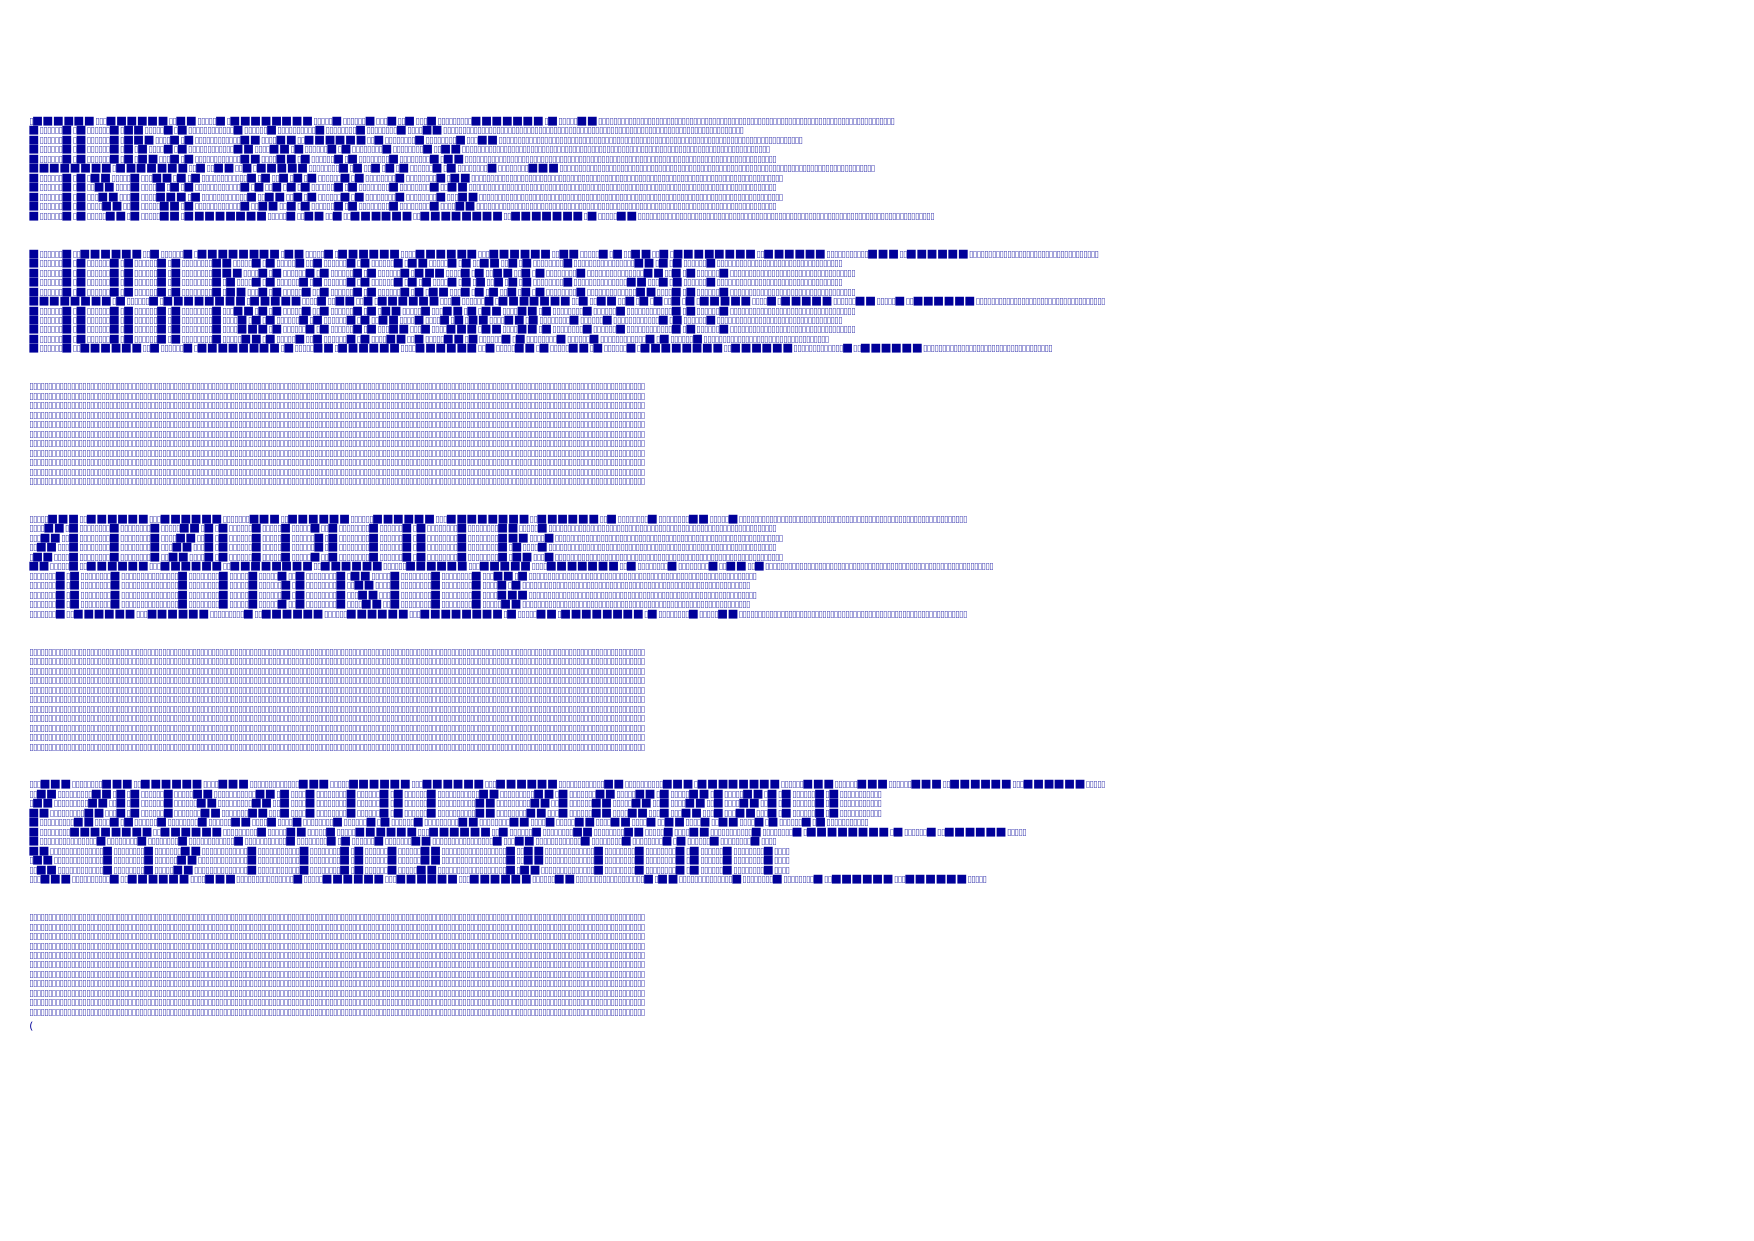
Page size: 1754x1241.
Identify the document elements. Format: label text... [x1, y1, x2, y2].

text  [713, 251, 1724, 260]
text  [520, 592, 1724, 602]
text  [29, 526, 1724, 535]
text  [29, 924, 1724, 933]
text  [772, 848, 1724, 857]
text  [29, 611, 1724, 621]
text  [680, 317, 1724, 327]
text  [29, 668, 1724, 677]
text  [29, 819, 1724, 829]
text  [677, 867, 1724, 876]
text  [29, 943, 1724, 952]
text  [29, 649, 1724, 658]
text  [29, 857, 1724, 867]
text  [29, 838, 1724, 848]
text  [29, 801, 1724, 810]
text  [29, 687, 1724, 696]
text  [29, 260, 1724, 270]
text  [29, 298, 1724, 308]
text  [29, 962, 1724, 971]
text  [29, 1009, 1724, 1019]
text  [29, 876, 1724, 886]
text  [29, 147, 1724, 156]
text  [520, 573, 1724, 583]
text  [29, 393, 1724, 402]
text  [29, 744, 1724, 753]
text  [29, 450, 1724, 459]
text  [759, 829, 1724, 838]
text  [29, 327, 1724, 336]
text  [823, 810, 1724, 819]
text  [29, 128, 1724, 137]
text  [29, 213, 1724, 222]
text  [29, 914, 1724, 924]
text  [680, 270, 1724, 279]
text  [29, 203, 1724, 213]
text  [435, 118, 1724, 128]
text  [466, 175, 1724, 184]
text  [29, 440, 1724, 450]
text  [29, 564, 1724, 573]
text  [29, 431, 1724, 440]
text  [29, 459, 1724, 469]
text  [455, 156, 1724, 166]
text  [29, 734, 1724, 744]
text  [837, 791, 1724, 801]
text  [474, 194, 1724, 203]
text  [29, 469, 1724, 478]
text  [29, 990, 1724, 1000]
text  [29, 782, 1724, 791]
text  [29, 715, 1724, 725]
text  [29, 706, 1724, 715]
text  [29, 658, 1724, 668]
text ( [29, 1019, 1724, 1033]
text  [680, 308, 1724, 317]
text  [29, 677, 1724, 687]
text  [546, 535, 1724, 545]
text  [29, 545, 1724, 554]
text  [29, 971, 1724, 981]
text  [29, 346, 1724, 355]
text  [701, 336, 1724, 346]
text  [727, 289, 1724, 298]
text  [29, 184, 1724, 194]
text  [29, 279, 1724, 289]
text  [29, 166, 1724, 175]
text  [29, 478, 1724, 488]
text  [29, 696, 1724, 706]
text  [29, 602, 1724, 611]
text  [459, 137, 1724, 147]
text  [29, 583, 1724, 592]
text  [29, 952, 1724, 962]
text  [29, 402, 1724, 412]
text  [29, 383, 1724, 393]
text  [29, 412, 1724, 421]
text  [29, 1000, 1724, 1009]
text  [29, 933, 1724, 943]
text  [29, 421, 1724, 431]
text  [553, 554, 1724, 564]
text  [29, 725, 1724, 734]
text  [545, 516, 1724, 526]
text  [29, 981, 1724, 990]
